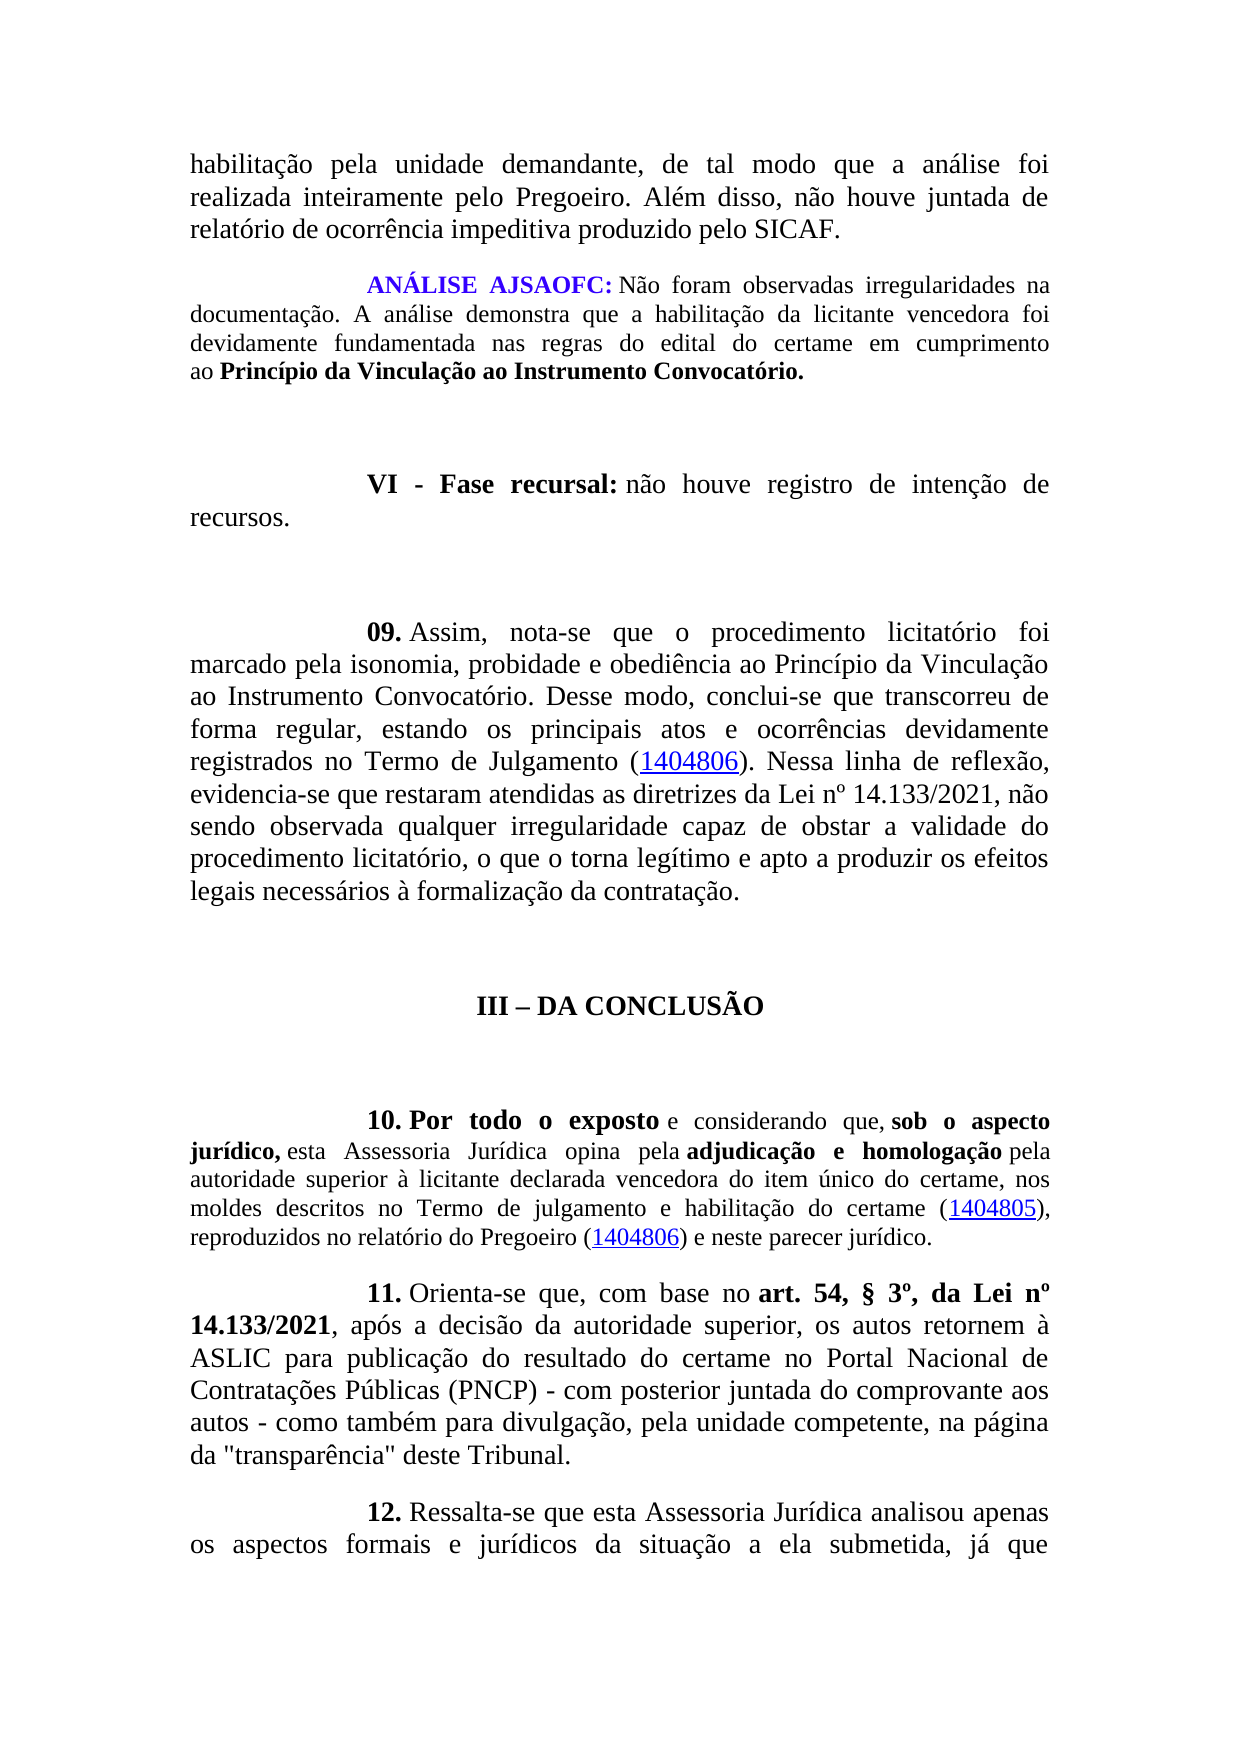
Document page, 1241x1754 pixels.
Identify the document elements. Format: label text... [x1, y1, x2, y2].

text 11. Orienta-se que, com base no art. 54, § 3º, da Lei nº 14.133/2021, após a decisão da autoridade superior, os autos retornem à ASLIC para publicação do resultado do certame no Portal Nacional de Contratações Públicas (PNCP) - com posterior juntada do comprovante aos autos - como também para divulgação, pela unidade competente, na página da "transparência" deste Tribunal. [190, 1276, 1051, 1470]
text 09. Assim, nota-se que o procedimento licitatório foi marcado pela isonomia, probidade e obediência ao Princípio da Vinculação ao Instrumento Convocatório. Desse modo, conclui-se que transcorreu de forma regular, estando os principais atos e ocorrências devidamente registrados no Termo de Julgamento (1404806). Nessa linha de reflexão, evidencia-se que restaram atendidas as diretrizes da Lei nº 14.133/2021, não sendo observada qualquer irregularidade capaz de obstar a validade do procedimento licitatório, o que o torna legítimo e apto a produzir os efeitos legais necessários à formalização da contratação. [190, 615, 1051, 906]
text 10. Por todo o exposto e considerando que, sob o aspecto jurídico, esta Assessoria Jurídica opina pela adjudicação e homologação pela autoridade superior à licitante declarada vencedora do item único do certame, nos moldes descritos no Termo de julgamento e habilitação do certame (1404805), reproduzidos no relatório do Pregoeiro (1404806) e neste parecer jurídico. [190, 1103, 1051, 1251]
text VI - Fase recursal: não houve registro de intenção de recursos. [190, 467, 1051, 532]
text ANÁLISE AJSAOFC: Não foram observadas irregularidades na documentação. A análise demonstra que a habilitação da licitante vencedora foi devidamente fundamentada nas regras do edital do certame em cumprimento ao Princípio da Vinculação ao Instrumento Convocatório. [190, 270, 1051, 385]
text habilitação pela unidade demandante, de tal modo que a análise foi realizada inteiramente pelo Pregoeiro. Além disso, não houve juntada de relatório de ocorrência impeditiva produzido pelo SICAF. [190, 148, 1051, 245]
text 12. Ressalta-se que esta Assessoria Jurídica analisou apenas os aspectos formais e jurídicos da situação a ela submetida, já que [190, 1495, 1051, 1560]
text III – DA CONCLUSÃO [190, 989, 1051, 1021]
